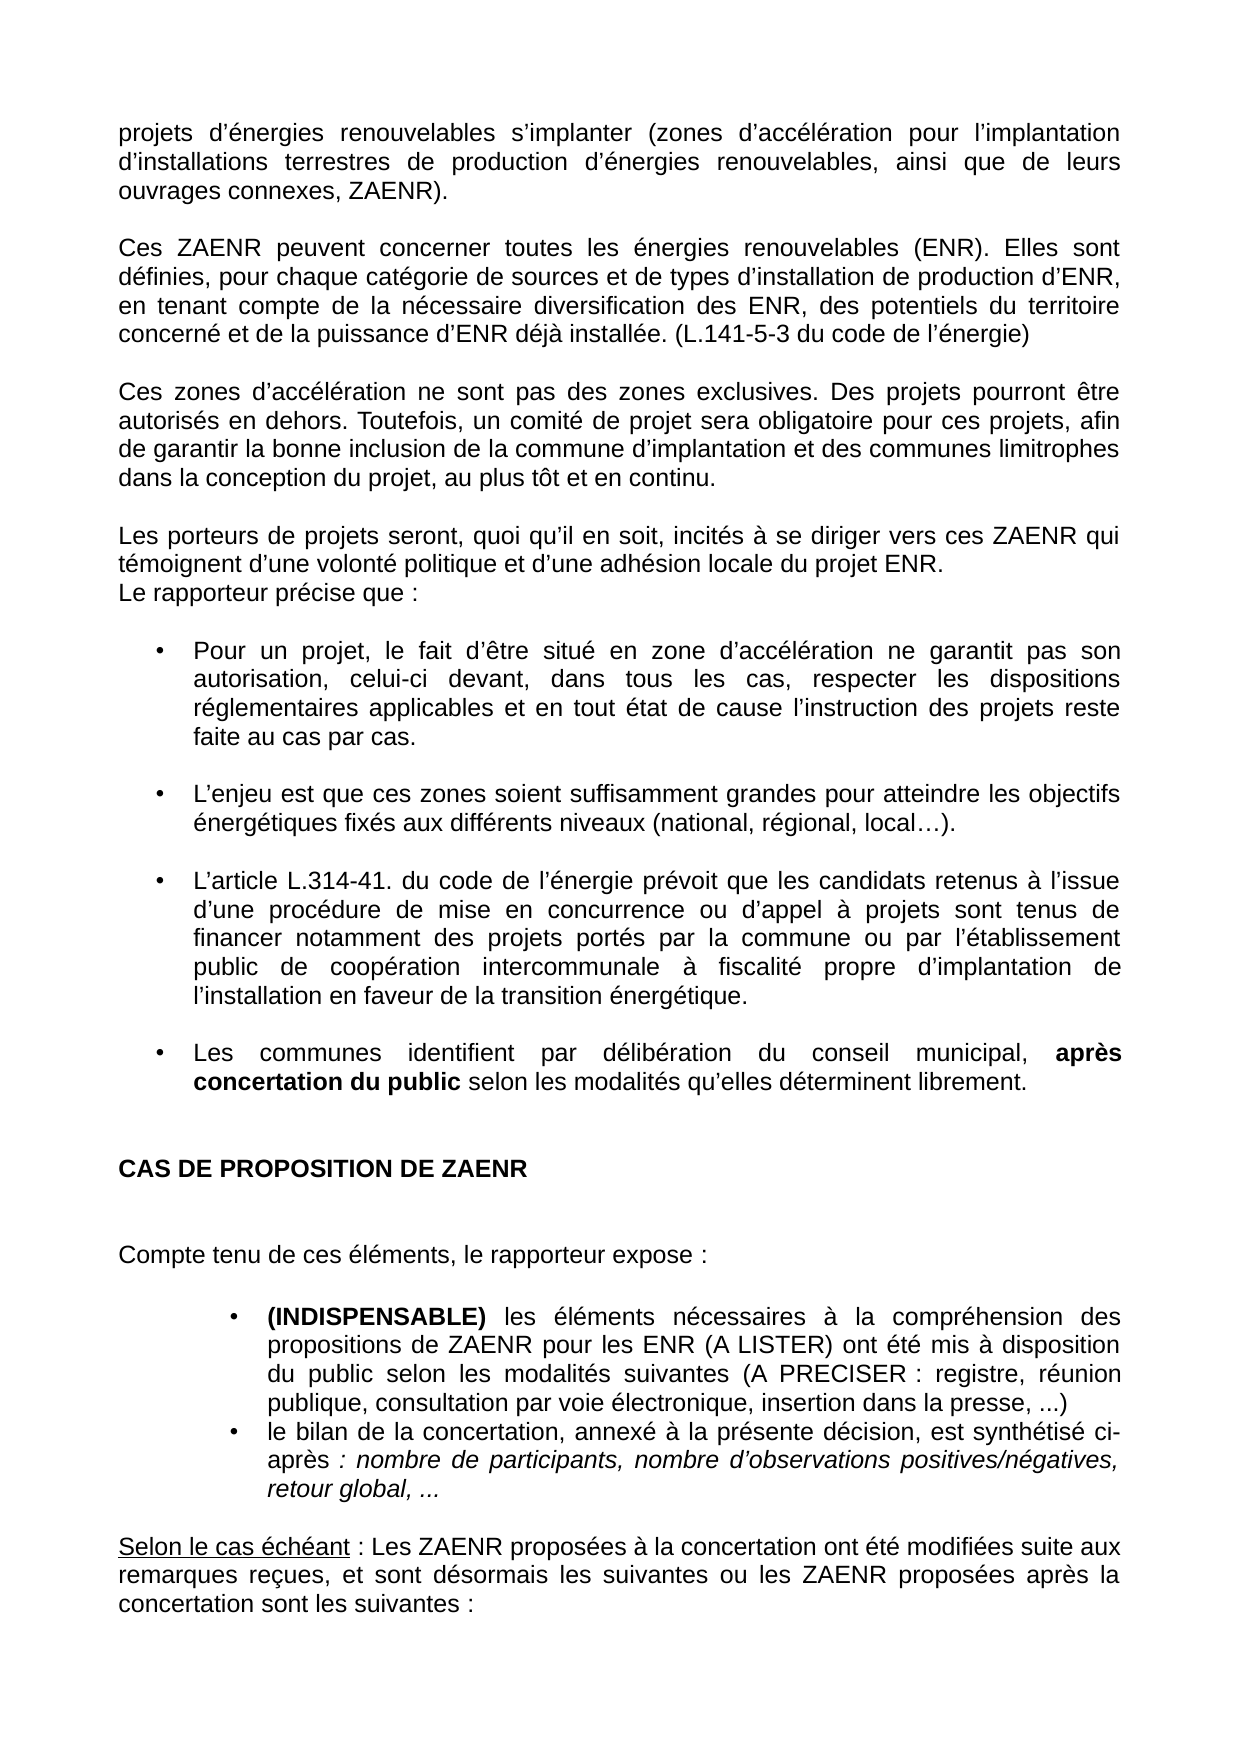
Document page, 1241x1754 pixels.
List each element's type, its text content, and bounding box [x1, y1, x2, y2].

text Les porteurs de projets seront, quoi qu’il en soit, incités à se diriger vers ces ZAENR qui témoignent d’une volonté politique et d’une adhésion locale du projet ENR. [118, 521, 1122, 578]
text projets d’énergies renouvelables s’implanter (zones d’accélération pour l’implantation d’installations terrestres de production d’énergies renouvelables, ainsi que de leurs ouvrages connexes, ZAENR). [118, 118, 1122, 204]
list Les communes identifient par délibération du conseil municipal, après concertation du public selon les modalités qu’elles déterminent librement. [156, 1038, 1122, 1096]
text CAS DE PROPOSITION DE ZAENR [118, 1153, 1122, 1182]
text Compte tenu de ces éléments, le rapporteur expose : [118, 1240, 1122, 1268]
list (INDISPENSABLE) les éléments nécessaires à la compréhension des propositions de ZAENR pour les ENR (A LISTER) ont été mis à disposition du public selon les modalités suivantes (A PRECISER : registre, réunion publique, consultation par voie électronique, insertion dans la presse, ...) [229, 1302, 1122, 1417]
text Selon le cas échéant : Les ZAENR proposées à la concertation ont été modifiées suite aux remarques reçues, et sont désormais les suivantes ou les ZAENR proposées après la concertation sont les suivantes : [118, 1532, 1122, 1618]
text Ces ZAENR peuvent concerner toutes les énergies renouvelables (ENR). Elles sont définies, pour chaque catégorie de sources et de types d’installation de production d’ENR, en tenant compte de la nécessaire diversification des ENR, des potentiels du territoire concerné et de la puissance d’ENR déjà installée. (L.141-5-3 du code de l’énergie) [118, 233, 1122, 348]
text Ces zones d’accélération ne sont pas des zones exclusives. Des projets pourront être autorisés en dehors. Toutefois, un comité de projet sera obligatoire pour ces projets, afin de garantir la bonne inclusion de la commune d’implantation et des communes limitrophes dans la conception du projet, au plus tôt et en continu. [118, 377, 1122, 492]
list le bilan de la concertation, annexé à la présente décision, est synthétisé ci-après : nombre de participants, nombre d’observations positives/négatives, retour global, ... [229, 1417, 1122, 1503]
list Pour un projet, le fait d’être situé en zone d’accélération ne garantit pas son autorisation, celui-ci devant, dans tous les cas, respecter les dispositions réglementaires applicables et en tout état de cause l’instruction des projets reste faite au cas par cas. [156, 636, 1122, 751]
list L’article L.314-41. du code de l’énergie prévoit que les candidats retenus à l’issue d’une procédure de mise en concurrence ou d’appel à projets sont tenus de financer notamment des projets portés par la commune ou par l’établissement public de coopération intercommunale à fiscalité propre d’implantation de l’installation en faveur de la transition énergétique. [156, 866, 1122, 1010]
list L’enjeu est que ces zones soient suffisamment grandes pour atteindre les objectifs énergétiques fixés aux différents niveaux (national, régional, local…). [156, 779, 1122, 837]
